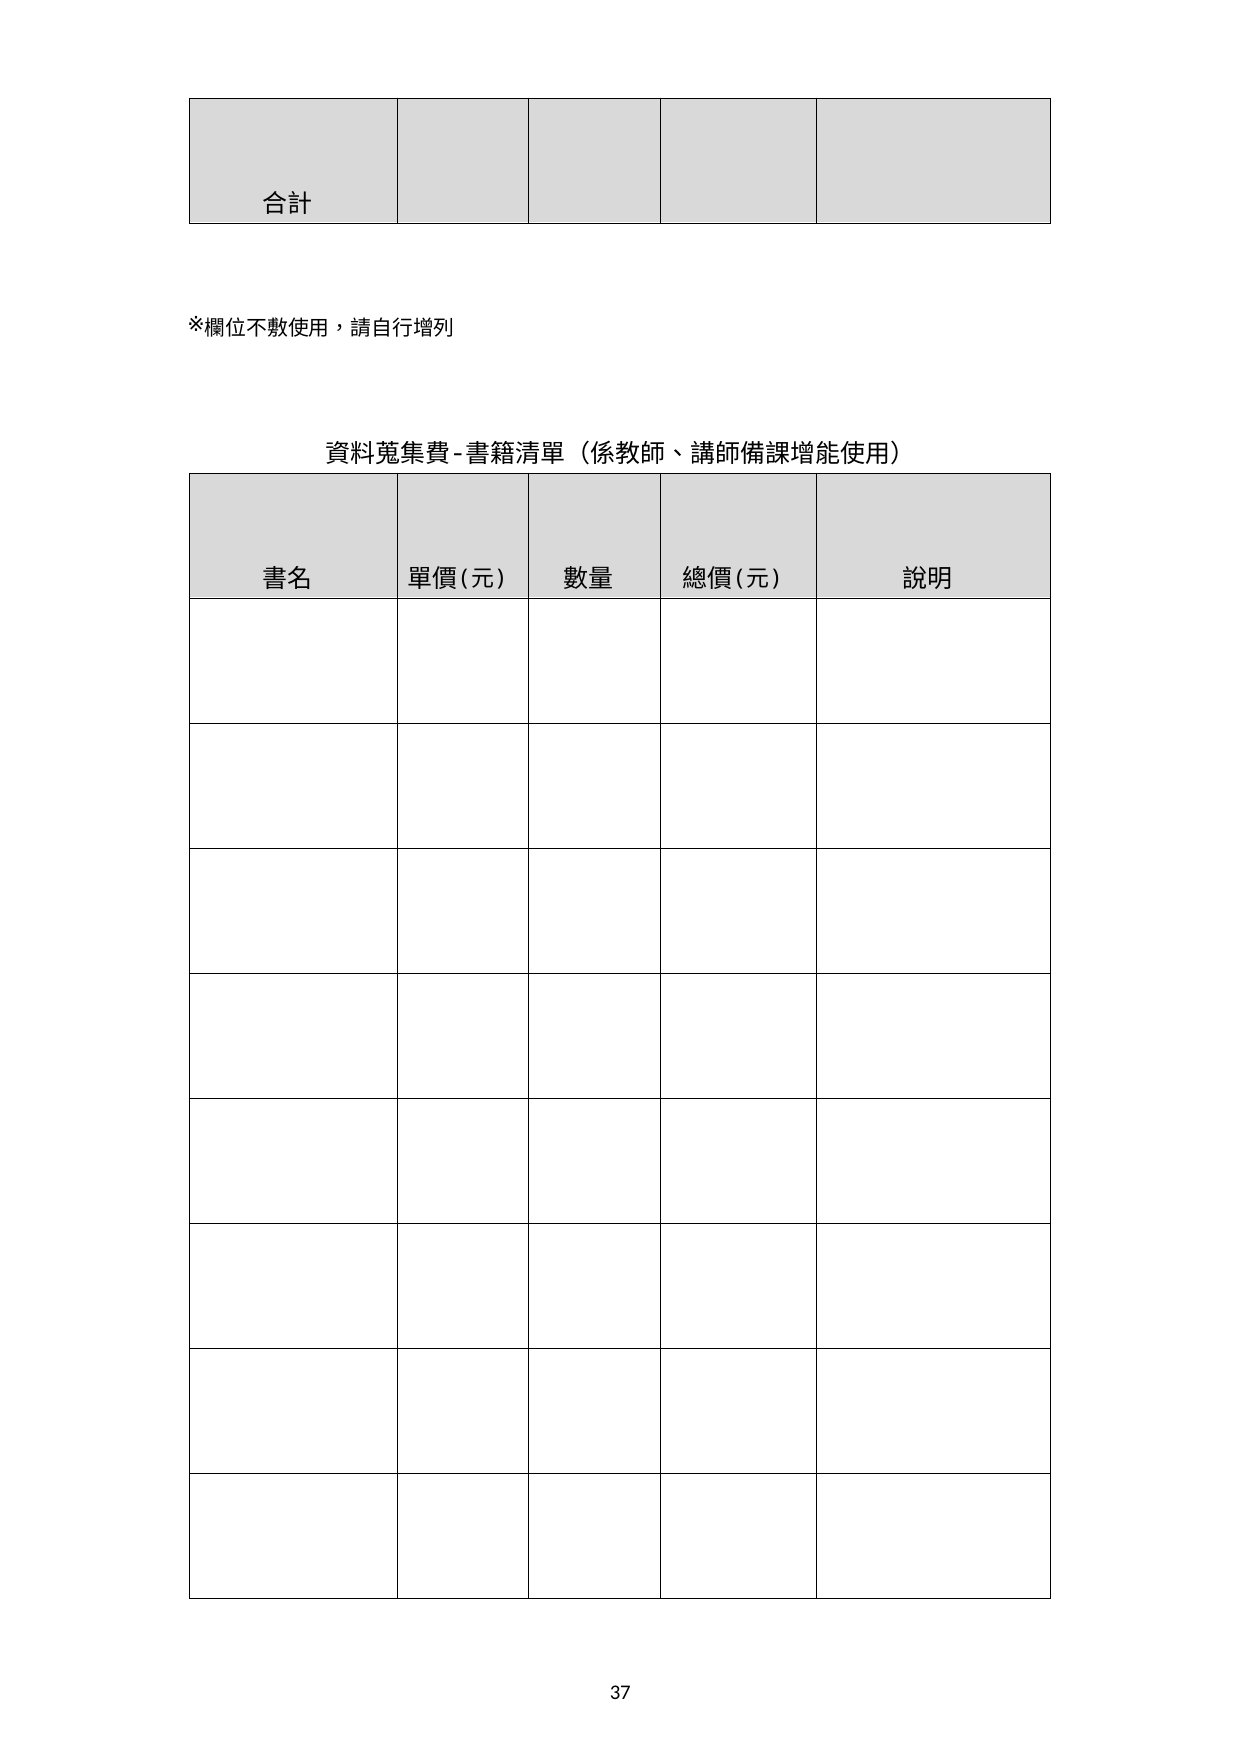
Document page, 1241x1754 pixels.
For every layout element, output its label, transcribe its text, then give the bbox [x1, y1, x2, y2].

table_cell [817, 974, 1050, 1097]
table_cell [529, 1474, 660, 1597]
table_header 書名 [190, 474, 397, 597]
table_cell [398, 599, 528, 722]
table_cell [398, 974, 528, 1097]
table_cell [661, 724, 816, 847]
table_cell [398, 1224, 528, 1347]
table_cell [190, 724, 397, 847]
table_cell [529, 1349, 660, 1472]
table_cell [661, 849, 816, 972]
text 資料蒐集費-書籍清單（係教師、講師備課增能使用） [75, 410, 1165, 472]
table_cell [190, 1224, 397, 1347]
table_cell [190, 1474, 397, 1597]
table_cell [529, 974, 660, 1097]
table_header 數量 [529, 474, 660, 597]
text 欄位不敷使用，請自行增列 [75, 285, 1165, 347]
table_cell [661, 1099, 816, 1222]
table_cell [817, 724, 1050, 847]
table_cell [529, 724, 660, 847]
table_cell [529, 99, 660, 222]
table_cell [190, 849, 397, 972]
table_cell [817, 1099, 1050, 1222]
table_cell 合計 [190, 99, 397, 222]
table_cell [661, 1224, 816, 1347]
table_cell [190, 1099, 397, 1222]
table_header 總價(元) [661, 474, 816, 597]
table_cell [190, 1349, 397, 1472]
table_cell [661, 599, 816, 722]
table_cell [529, 1224, 660, 1347]
table_cell [661, 1349, 816, 1472]
table_cell [817, 1474, 1050, 1597]
table_cell [817, 99, 1050, 222]
table_cell [529, 599, 660, 722]
table_cell [661, 974, 816, 1097]
table_cell [398, 849, 528, 972]
table_cell [398, 1474, 528, 1597]
table_header 單價(元) [398, 474, 528, 597]
table_cell [190, 599, 397, 722]
table_cell [817, 1349, 1050, 1472]
table_cell [661, 99, 816, 222]
table_cell [817, 599, 1050, 722]
table_cell [817, 1224, 1050, 1347]
table_cell [398, 1099, 528, 1222]
table_cell [529, 849, 660, 972]
table_cell [398, 724, 528, 847]
table_cell [529, 1099, 660, 1222]
table_cell [661, 1474, 816, 1597]
table_cell [398, 99, 528, 222]
table_cell [817, 849, 1050, 972]
table_header 說明 [817, 474, 1050, 597]
table_cell [398, 1349, 528, 1472]
table_cell [190, 974, 397, 1097]
